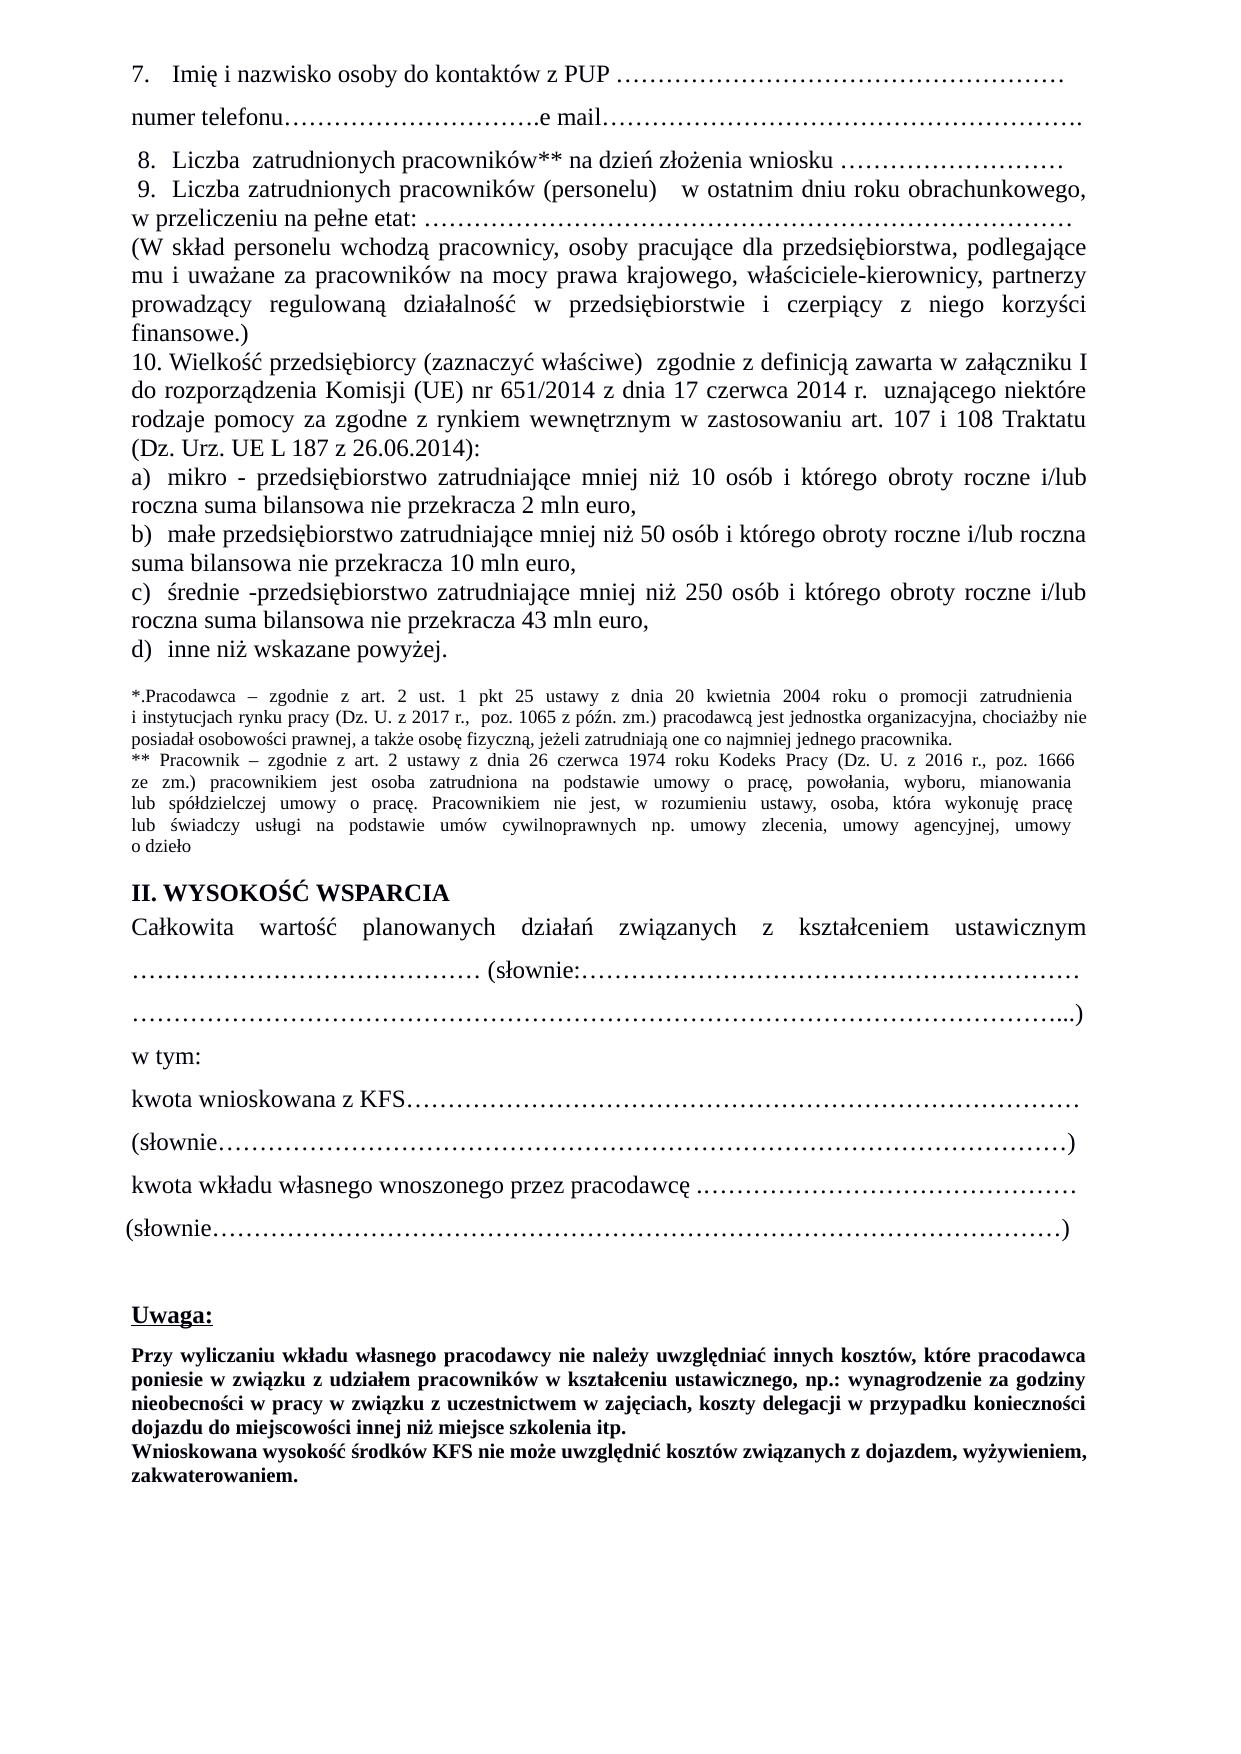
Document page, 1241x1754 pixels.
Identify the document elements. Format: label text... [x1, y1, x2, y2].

list numer telefonu………………………….e mail…………………………………………………. [131, 102, 1087, 131]
list w tym: [131, 1041, 1087, 1070]
list średnie -przedsiębiorstwo zatrudniające mniej niż 250 osób i którego obroty roczne i/lub roczna suma bilansowa nie przekracza 43 mln euro, [131, 577, 1087, 634]
list kwota wnioskowana z KFS……………………………………………………………………… [131, 1084, 1087, 1113]
list *.Pracodawca – zgodnie z art. 2 ust. 1 pkt 25 ustawy z dnia 20 kwietnia 2004 roku o promocji zatrudnienia i instytucjach rynku pracy (Dz. U. z 2017 r., poz. 1065 z późn. zm.) pracodawcą jest jednostka organizacyjna, chociażby nie posiadał osobowości prawnej, a także osobę fizyczną, jeżeli zatrudniają one co najmniej jednego pracownika. [131, 684, 1087, 749]
list małe przedsiębiorstwo zatrudniające mniej niż 50 osób i którego obroty roczne i/lub roczna suma bilansowa nie przekracza 10 mln euro, [131, 519, 1087, 577]
list Liczba zatrudnionych pracowników** na dzień złożenia wniosku ……………………… [131, 145, 1087, 174]
list ** Pracownik – zgodnie z art. 2 ustawy z dnia 26 czerwca 1974 roku Kodeks Pracy (Dz. U. z 2016 r., poz. 1666 ze zm.) pracownikiem jest osoba zatrudniona na podstawie umowy o pracę, powołania, wyboru, mianowania lub spółdzielczej umowy o pracę. Pracownikiem nie jest, w rozumieniu ustawy, osoba, która wykonuję pracę lub świadczy usługi na podstawie umów cywilnoprawnych np. umowy zlecenia, umowy agencyjnej, umowy o dzieło [131, 749, 1087, 857]
list (W skład personelu wchodzą pracownicy, osoby pracujące dla przedsiębiorstwa, podlegające mu i uważane za pracowników na mocy prawa krajowego, właściciele-kierownicy, partnerzy prowadzący regulowaną działalność w przedsiębiorstwie i czerpiący z niego korzyści finansowe.) [131, 232, 1087, 347]
list kwota wkładu własnego wnoszonego przez pracodawcę .……………………………………… [131, 1170, 1087, 1199]
list II. WYSOKOŚĆ WSPARCIA [131, 878, 1087, 907]
list 10. Wielkość przedsiębiorcy (zaznaczyć właściwe) zgodnie z definicją zawarta w załączniku I do rozporządzenia Komisji (UE) nr 651/2014 z dnia 17 czerwca 2014 r. uznającego niektóre rodzaje pomocy za zgodne z rynkiem wewnętrznym w zastosowaniu art. 107 i 108 Traktatu (Dz. Urz. UE L 187 z 26.06.2014): [131, 347, 1087, 462]
list Przy wyliczaniu wkładu własnego pracodawcy nie należy uwzględniać innych kosztów, które pracodawca poniesie w związku z udziałem pracowników w kształceniu ustawicznego, np.: wynagrodzenie za godziny nieobecności w pracy w związku z uczestnictwem w zajęciach, koszty delegacji w przypadku konieczności dojazdu do miejscowości innej niż miejsce szkolenia itp. [131, 1343, 1087, 1439]
list …………………………………………………………………………………………………...) [131, 998, 1087, 1027]
list inne niż wskazane powyżej. [131, 634, 1087, 663]
list (słownie…………………………………………………………………………………………) [131, 1127, 1087, 1156]
list Wnioskowana wysokość środków KFS nie może uwzględnić kosztów związanych z dojazdem, wyżywieniem, zakwaterowaniem. [131, 1439, 1087, 1487]
list Imię i nazwisko osoby do kontaktów z PUP ……………………………………………… [131, 59, 1087, 88]
list Uwaga: [131, 1300, 1087, 1328]
list Całkowita wartość planowanych działań związanych z kształceniem ustawicznym …………………………………… (słownie:…………………………………………………… [131, 912, 1087, 983]
list Liczba zatrudnionych pracowników (personelu) w ostatnim dniu roku obrachunkowego, w przeliczeniu na pełne etat: …………………………………………………………………… [131, 174, 1087, 232]
list (słownie…………………………………………………………………………………………) [125, 1213, 1087, 1242]
list mikro - przedsiębiorstwo zatrudniające mniej niż 10 osób i którego obroty roczne i/lub roczna suma bilansowa nie przekracza 2 mln euro, [131, 462, 1087, 519]
